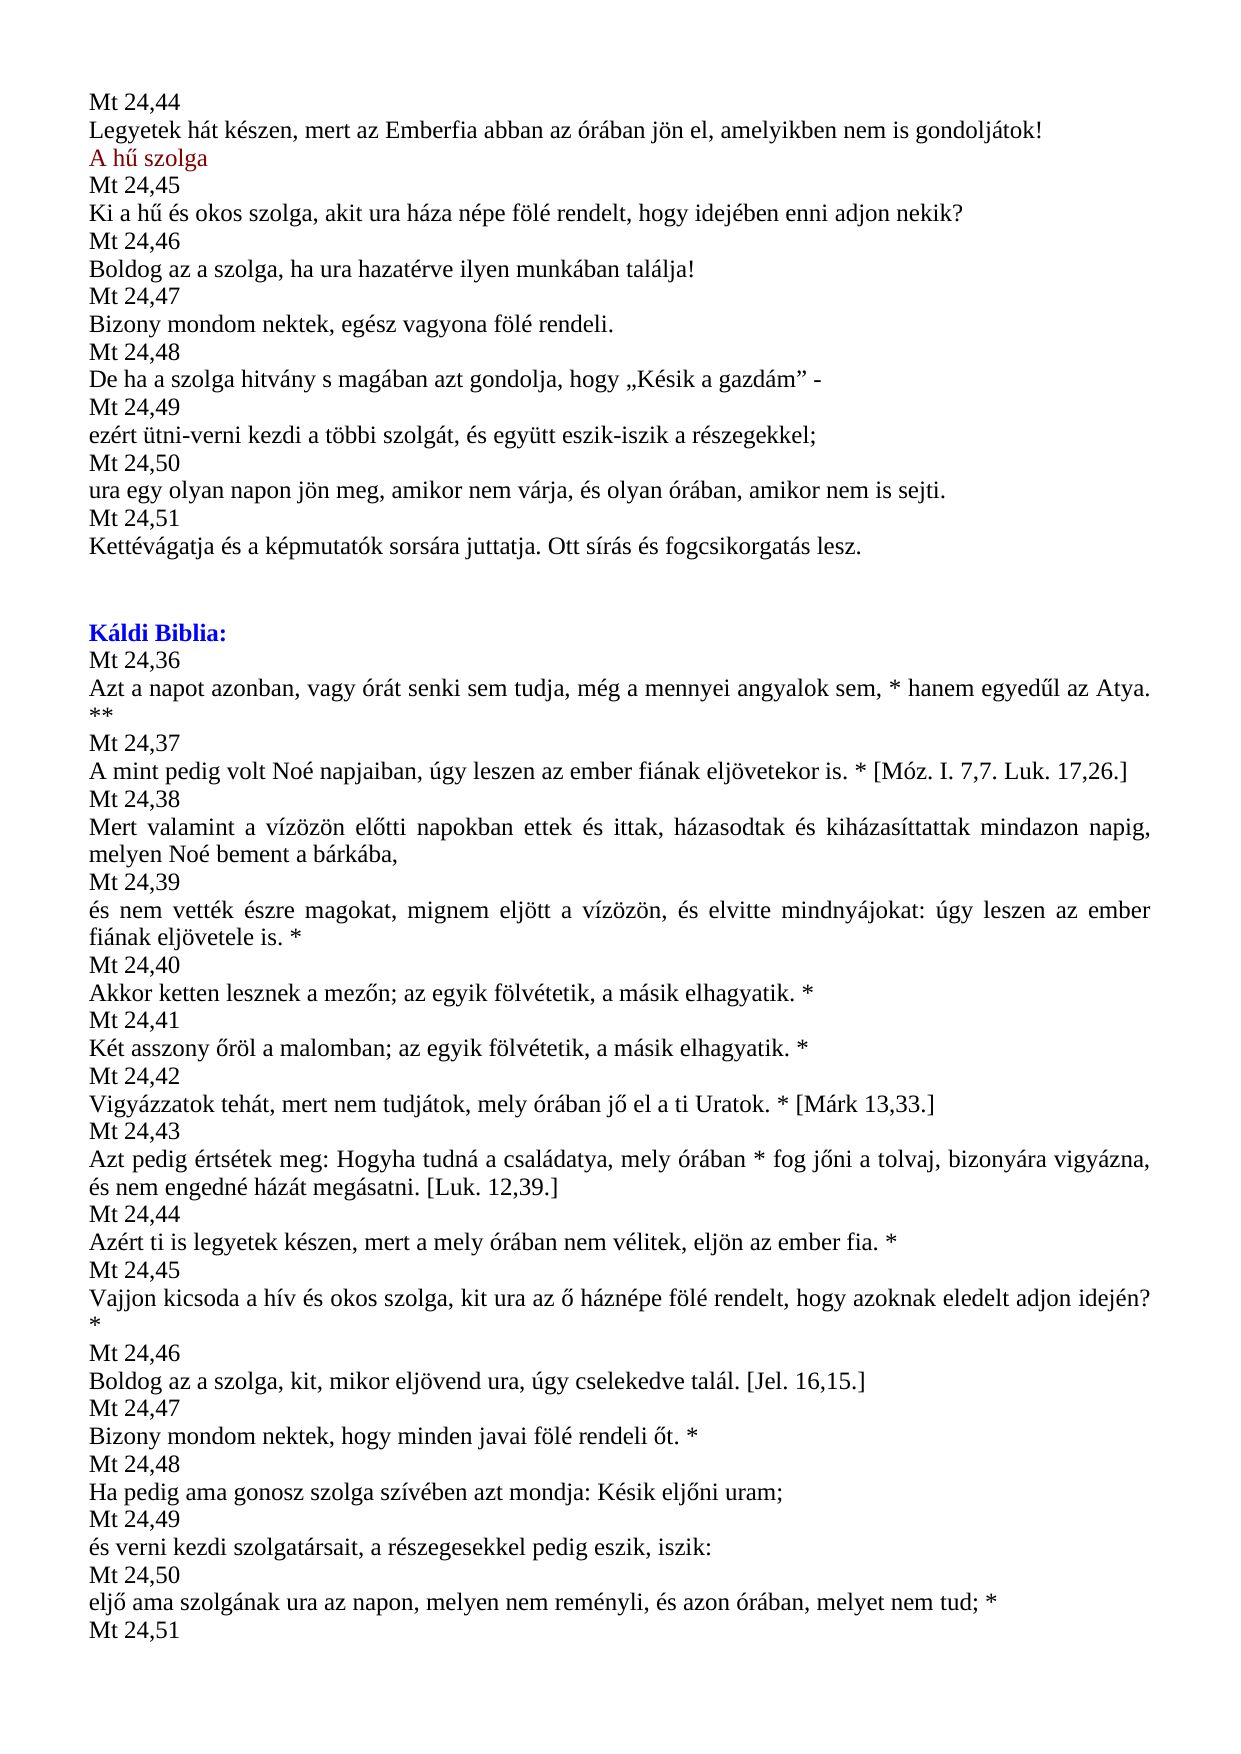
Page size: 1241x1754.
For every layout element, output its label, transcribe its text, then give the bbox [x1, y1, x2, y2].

text Mt 24,46 [88, 227, 1152, 255]
text Bizony mondom nektek, egész vagyona fölé rendeli. [88, 310, 1152, 338]
text Mt 24,50 [88, 449, 1152, 476]
text ura egy olyan napon jön meg, amikor nem várja, és olyan órában, amikor nem is sejti. [88, 476, 1152, 504]
text és nem vették észre magokat, mignem eljött a vízözön, és elvitte mindnyájokat: úgy leszen az ember fiának eljövetele is. * [88, 896, 1152, 951]
text Boldog az a szolga, ha ura hazatérve ilyen munkában találja! [88, 255, 1152, 282]
text Azt pedig értsétek meg: Hogyha tudná a családatya, mely órában * fog jőni a tolvaj, bizonyára vigyázna, és nem engedné házát megásatni. [Luk. 12,39.] [88, 1145, 1152, 1201]
text A mint pedig volt Noé napjaiban, úgy leszen az ember fiának eljövetekor is. * [Móz. I. 7,7. Luk. 17,26.] [88, 757, 1152, 785]
text Azt a napot azonban, vagy órát senki sem tudja, még a mennyei angyalok sem, * hanem egyedűl az Atya. ** [88, 674, 1152, 729]
text Mt 24,43 [88, 1117, 1152, 1145]
text Mt 24,44 [88, 1201, 1152, 1228]
text Ki a hű és okos szolga, akit ura háza népe fölé rendelt, hogy idejében enni adjon nekik? [88, 199, 1152, 227]
text Mt 24,49 [88, 1505, 1152, 1533]
text De ha a szolga hitvány s magában azt gondolja, hogy „Késik a gazdám” - [88, 366, 1152, 393]
text Mt 24,38 [88, 785, 1152, 813]
text Ha pedig ama gonosz szolga szívében azt mondja: Késik eljőni uram; [88, 1478, 1152, 1505]
text Két asszony őröl a malomban; az egyik fölvétetik, a másik elhagyatik. * [88, 1034, 1152, 1062]
text Akkor ketten lesznek a mezőn; az egyik fölvétetik, a másik elhagyatik. * [88, 979, 1152, 1007]
text Vajjon kicsoda a hív és okos szolga, kit ura az ő háznépe fölé rendelt, hogy azoknak eledelt adjon idején? * [88, 1284, 1152, 1339]
text Mt 24,47 [88, 1394, 1152, 1422]
text Káldi Biblia: [88, 619, 1152, 646]
text Azért ti is legyetek készen, mert a mely órában nem vélitek, eljön az ember fia. * [88, 1228, 1152, 1256]
text Mt 24,41 [88, 1007, 1152, 1034]
text Mt 24,51 [88, 504, 1152, 532]
text Mt 24,37 [88, 729, 1152, 757]
text Mt 24,50 [88, 1561, 1152, 1588]
text és verni kezdi szolgatársait, a részegesekkel pedig eszik, iszik: [88, 1533, 1152, 1561]
text ezért ütni-verni kezdi a többi szolgát, és együtt eszik-iszik a részegekkel; [88, 421, 1152, 449]
text Kettévágatja és a képmutatók sorsára juttatja. Ott sírás és fogcsikorgatás lesz. [88, 532, 1152, 559]
text Mt 24,51 [88, 1616, 1152, 1644]
text Mt 24,48 [88, 338, 1152, 366]
text eljő ama szolgának ura az napon, melyen nem reményli, és azon órában, melyet nem tud; * [88, 1588, 1152, 1616]
text Mt 24,39 [88, 868, 1152, 896]
text Mt 24,36 [88, 646, 1152, 674]
text Legyetek hát készen, mert az Emberfia abban az órában jön el, amelyikben nem is gondoljátok! [88, 116, 1152, 144]
text Mt 24,42 [88, 1062, 1152, 1090]
text Mt 24,44 [88, 88, 1152, 116]
text Mt 24,40 [88, 951, 1152, 979]
text Mert valamint a vízözön előtti napokban ettek és ittak, házasodtak és kiházasíttattak mindazon napig, melyen Noé bement a bárkába, [88, 813, 1152, 868]
text Mt 24,46 [88, 1339, 1152, 1367]
text A hű szolga [88, 144, 1152, 172]
text Mt 24,45 [88, 1256, 1152, 1284]
text Mt 24,48 [88, 1450, 1152, 1478]
text Bizony mondom nektek, hogy minden javai fölé rendeli őt. * [88, 1422, 1152, 1450]
text Vigyázzatok tehát, mert nem tudjátok, mely órában jő el a ti Uratok. * [Márk 13,33.] [88, 1090, 1152, 1117]
text Mt 24,45 [88, 172, 1152, 199]
text Mt 24,47 [88, 282, 1152, 310]
text Boldog az a szolga, kit, mikor eljövend ura, úgy cselekedve talál. [Jel. 16,15.] [88, 1367, 1152, 1394]
text Mt 24,49 [88, 393, 1152, 421]
